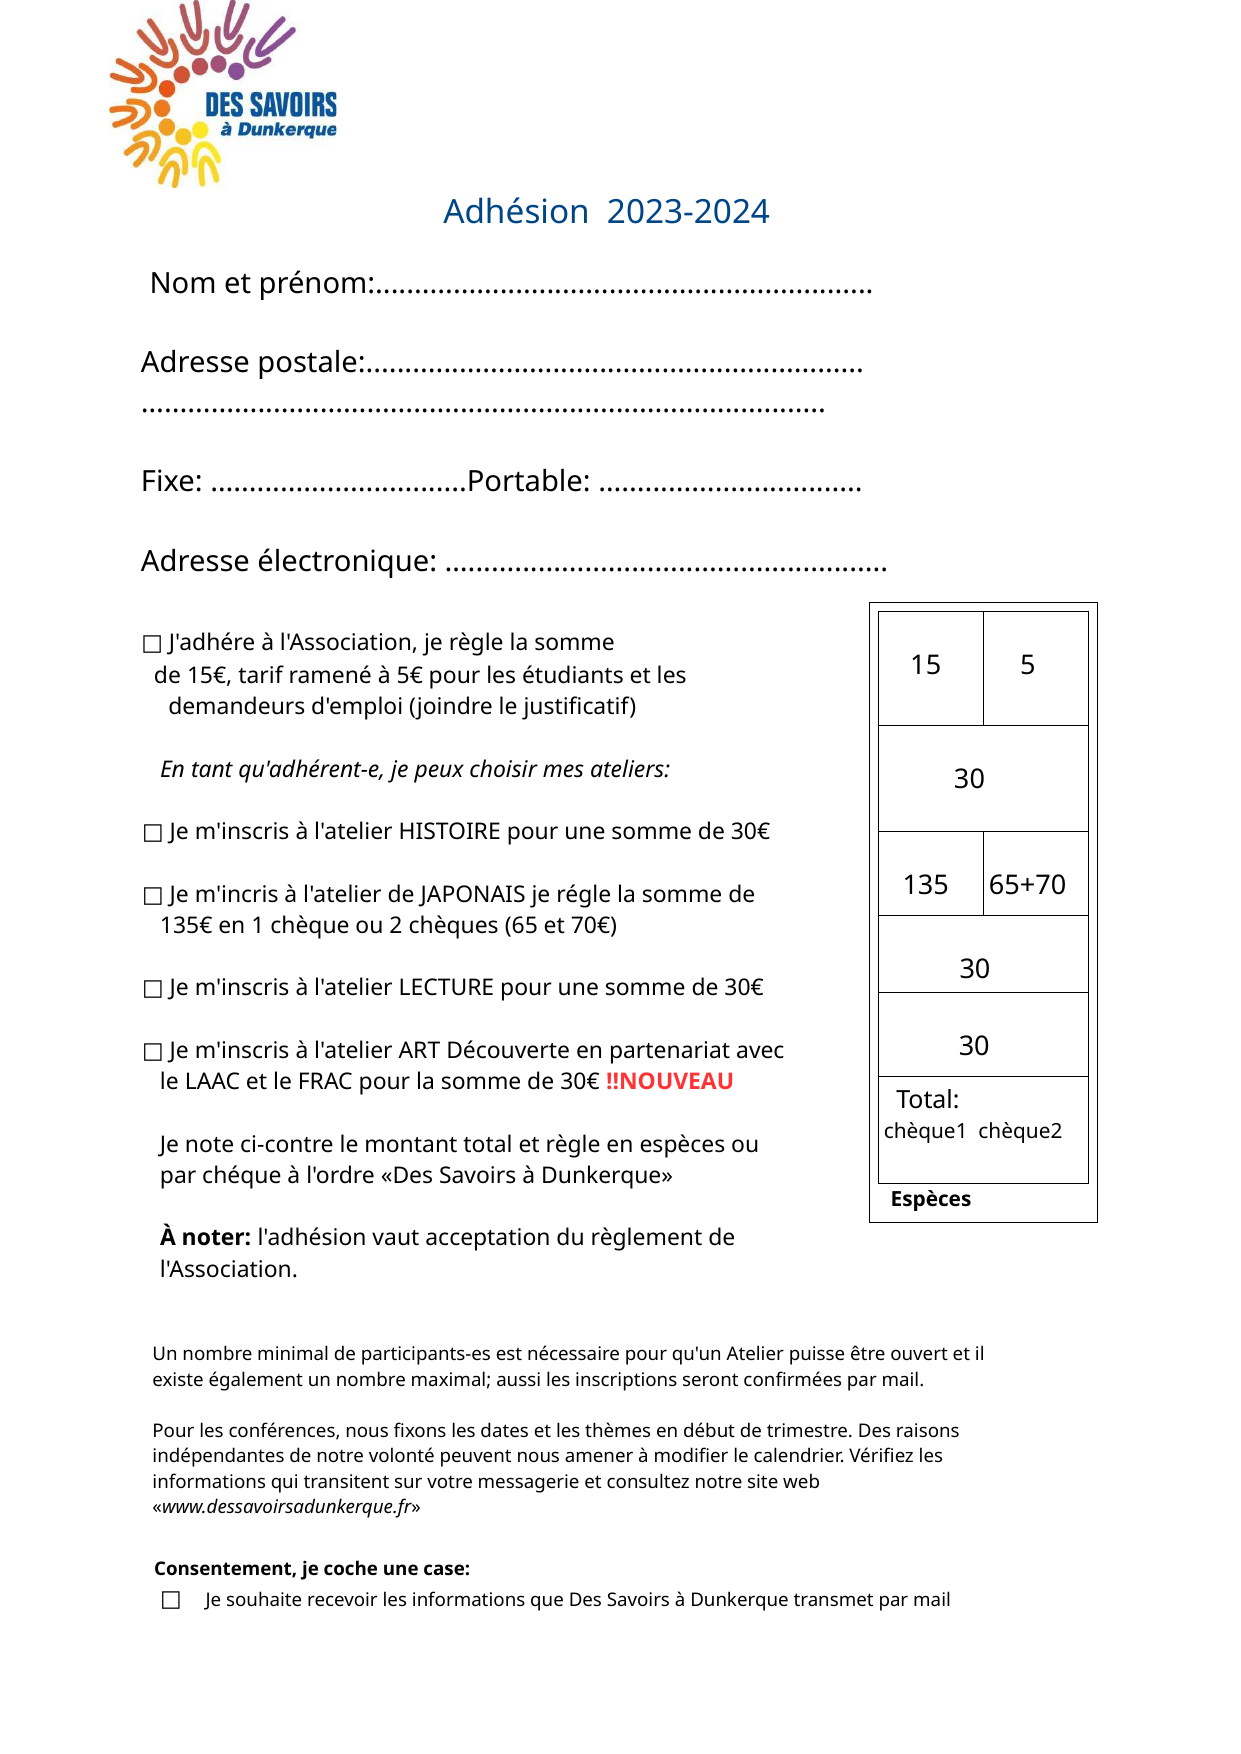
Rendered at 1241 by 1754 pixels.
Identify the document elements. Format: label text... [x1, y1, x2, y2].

text Fixe: …..............................Portable: …............................... [118, 460, 1122, 500]
table_cell 30 [879, 726, 1088, 831]
text informations qui transitent sur votre messagerie et consultez notre site web [118, 1468, 1122, 1494]
text Espèces [878, 1184, 1088, 1213]
text demandeurs d'emploi (joindre le justificatif) [118, 690, 869, 721]
text □ Je m'incris à l'atelier de JAPONAIS je régle la somme de [118, 878, 869, 909]
text l'Association. [118, 1253, 1122, 1284]
table_cell Total: chèque1 chèque2 [879, 1077, 1088, 1183]
text [1098, 619, 1122, 659]
text le LAAC et le FRAC pour la somme de 30€ !!NOUVEAU [118, 1065, 869, 1096]
text Adresse électronique: …...................................................... [118, 540, 1122, 579]
text Adhésion 2023-2024 [118, 118, 1122, 233]
text indépendantes de notre volonté peuvent nous amener à modifier le calendrier. Vérifiez les [118, 1443, 1122, 1468]
text 135€ en 1 chèque ou 2 chèques (65 et 70€) [118, 909, 869, 940]
text par chéque à l'ordre «Des Savoirs à Dunkerque» [118, 1159, 869, 1190]
text □ J'adhére à l'Association, je règle la somme [118, 619, 869, 659]
text En tant qu'adhérent-e, je peux choisir mes ateliers: [118, 753, 869, 784]
table_header 5 [984, 612, 1088, 725]
text de 15€, tarif ramené à 5€ pour les étudiants et les [118, 659, 869, 690]
text Un nombre minimal de participants-es est nécessaire pour qu'un Atelier puisse être ouvert et il [118, 1341, 1122, 1366]
text Pour les conférences, nous fixons les dates et les thèmes en début de trimestre. Des raisons [118, 1417, 1122, 1443]
table_cell 135 [879, 832, 983, 915]
text «www.dessavoirsadunkerque.fr» [118, 1494, 1122, 1519]
text □ Je m'inscris à l'atelier LECTURE pour une somme de 30€ [118, 971, 869, 1003]
table_header 15 [879, 612, 983, 725]
text Je note ci-contre le montant total et règle en espèces ou [118, 1128, 869, 1159]
text À noter: l'adhésion vaut acceptation du règlement de [118, 1221, 1122, 1253]
text □ Je m'inscris à l'atelier HISTOIRE pour une somme de 30€ [118, 815, 869, 846]
text …..................................................................................... [118, 381, 1122, 421]
table_cell 65+70 [984, 832, 1088, 915]
text □ Je m'inscris à l'atelier ART Découverte en partenariat avec [118, 1034, 869, 1065]
text Consentement, je coche une case: [118, 1551, 1122, 1582]
text □ Je souhaite recevoir les informations que Des Savoirs à Dunkerque transmet par mail [118, 1582, 1122, 1613]
picture [109, 0, 337, 188]
table_cell 30 [879, 993, 1088, 1076]
text Adresse postale:................................................................ [118, 341, 1122, 381]
text existe également un nombre maximal; aussi les inscriptions seront confirmées par mail. [118, 1366, 1122, 1392]
table_cell 30 [879, 916, 1088, 992]
text Nom et prénom:................................................................ [118, 262, 1122, 302]
